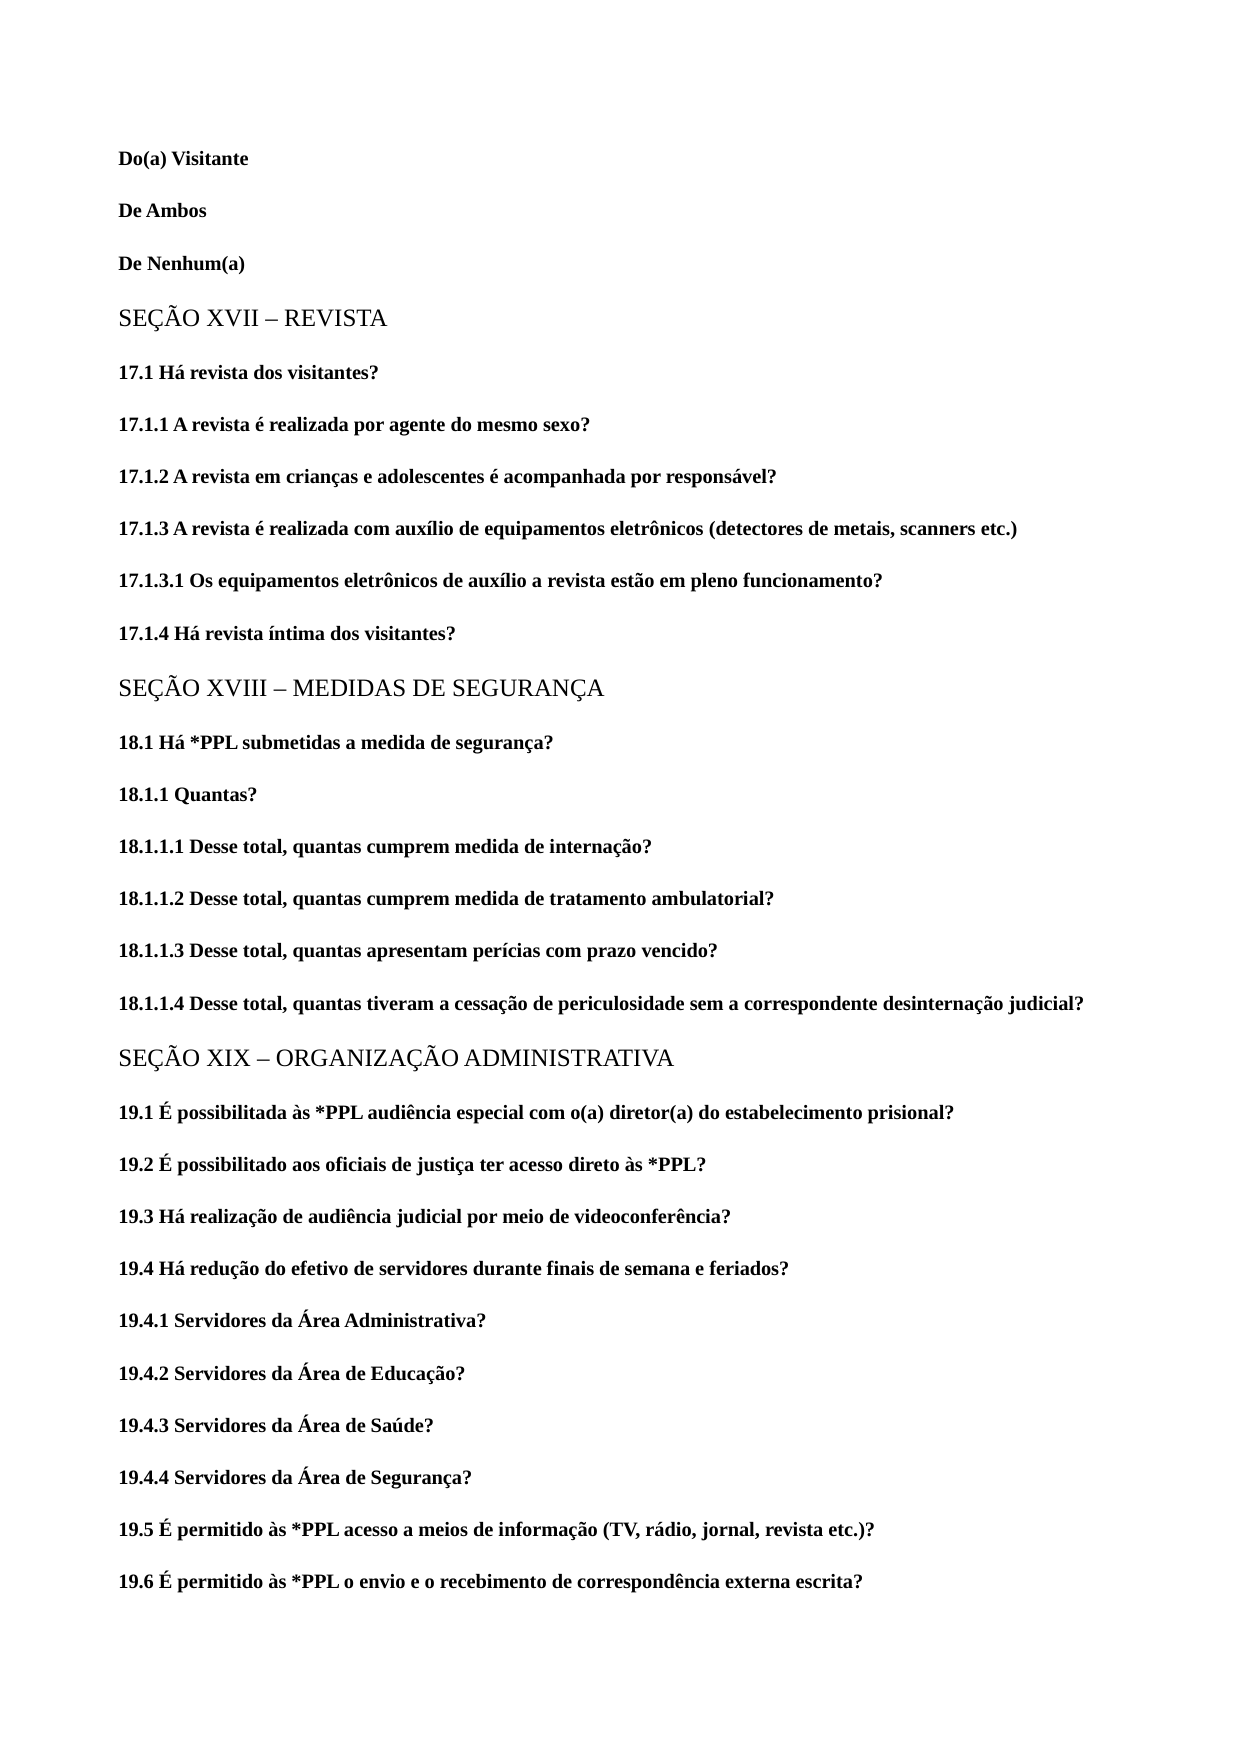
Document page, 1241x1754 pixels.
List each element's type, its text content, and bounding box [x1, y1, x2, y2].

table_cell Do(a) Visitante De Ambos De Nenhum(a) SEÇÃO XVII – REVISTA 17.1 Há revista dos visitantes? 17.1.1 A revista é realizada por agente do mesmo sexo? 17.1.2 A revista em crianças e adolescentes é acompanhada por responsável? 17.1.3 A revista é realizada com auxílio de equipamentos eletrônicos (detectores de metais, scanners etc.) 17.1.3.1 Os equipamentos eletrônicos de auxílio a revista estão em pleno funcionamento? 17.1.4 Há revista íntima dos visitantes? SEÇÃO XVIII – MEDIDAS DE SEGURANÇA 18.1 Há *PPL submetidas a medida de segurança? 18.1.1 Quantas? 18.1.1.1 Desse total, quantas cumprem medida de internação? 18.1.1.2 Desse total, quantas cumprem medida de tratamento ambulatorial? 18.1.1.3 Desse total, quantas apresentam perícias com prazo vencido? 18.1.1.4 Desse total, quantas tiveram a cessação de periculosidade sem a correspondente desinternação judicial? SEÇÃO XIX – ORGANIZAÇÃO ADMINISTRATIVA 19.1 É possibilitada às *PPL audiência especial com o(a) diretor(a) do estabelecimento prisional? 19.2 É possibilitado aos oficiais de justiça ter acesso direto às *PPL? 19.3 Há realização de audiência judicial por meio de videoconferência? 19.4 Há redução do efetivo de servidores durante finais de semana e feriados? 19.4.1 Servidores da Área Administrativa? 19.4.2 Servidores da Área de Educação? 19.4.3 Servidores da Área de Saúde? 19.4.4 Servidores da Área de Segurança? 19.5 É permitido às *PPL acesso a meios de informação (TV, rádio, jornal, revista etc.)? 19.6 É permitido às *PPL o envio e o recebimento de correspondência externa escrita? [118, 118, 1122, 1621]
